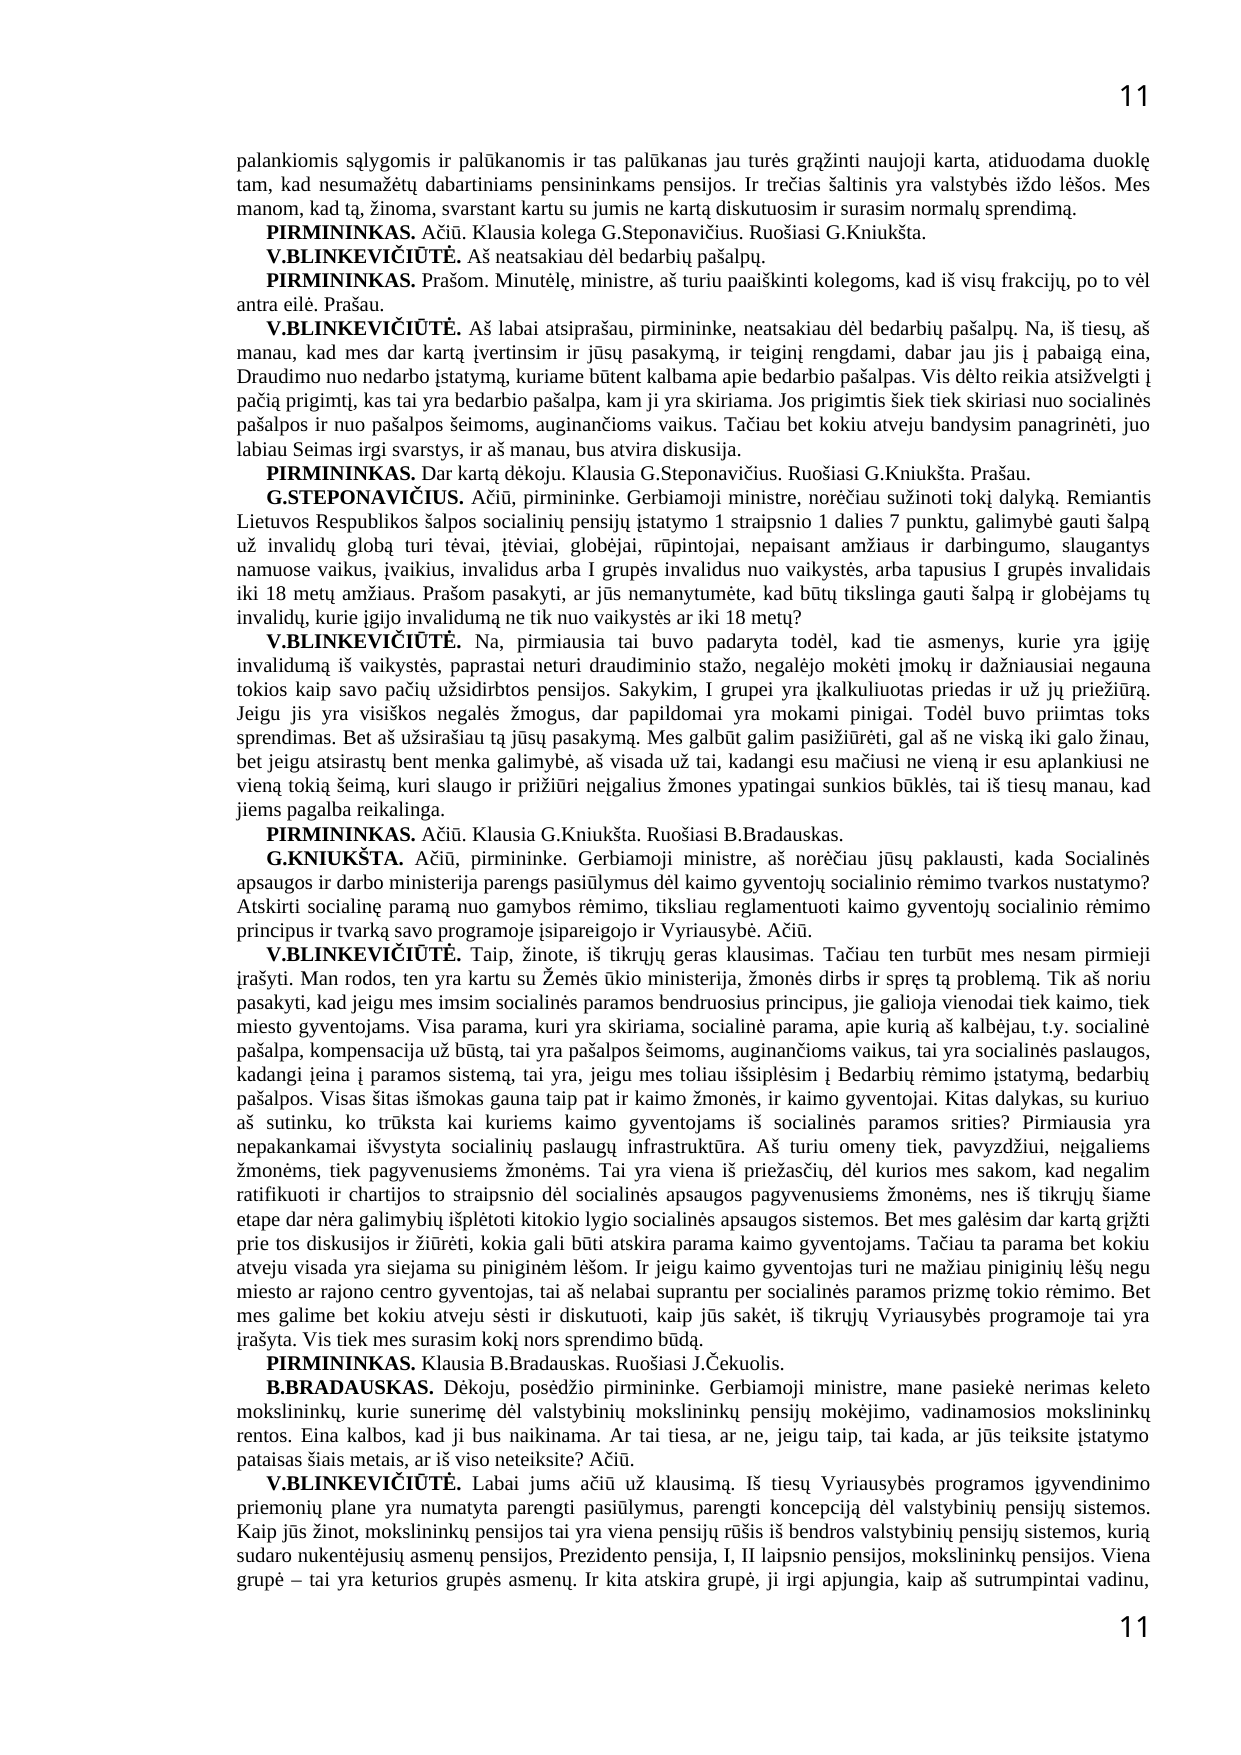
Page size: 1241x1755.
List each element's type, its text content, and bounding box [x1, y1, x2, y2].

text V.BLINKEVIČIŪTĖ. Taip, žinote, iš tikrųjų geras klausimas. Tačiau ten turbūt mes nesam pirmieji įrašyti. Man rodos, ten yra kartu su Žemės ūkio ministerija, žmonės dirbs ir spręs tą problemą. Tik aš noriu pasakyti, kad jeigu mes imsim socialinės paramos bendruosius principus, jie galioja vienodai tiek kaimo, tiek miesto gyventojams. Visa parama, kuri yra skiriama, socialinė parama, apie kurią aš kalbėjau, t.y. socialinė pašalpa, kompensacija už būstą, tai yra pašalpos šeimoms, auginančioms vaikus, tai yra socialinės paslaugos, kadangi įeina į paramos sistemą, tai yra, jeigu mes toliau išsiplėsim į Bedarbių rėmimo įstatymą, bedarbių pašalpos. Visas šitas išmokas gauna taip pat ir kaimo žmonės, ir kaimo gyventojai. Kitas dalykas, su kuriuo aš sutinku, ko trūksta kai kuriems kaimo gyventojams iš socialinės paramos srities? Pirmiausia yra nepakankamai išvystyta socialinių paslaugų infrastruktūra. Aš turiu omeny tiek, pavyzdžiui, neįgaliems žmonėms, tiek pagyvenusiems žmonėms. Tai yra viena iš priežasčių, dėl kurios mes sakom, kad negalim ratifikuoti ir chartijos to straipsnio dėl socialinės apsaugos pagyvenusiems žmonėms, nes iš tikrųjų šiame etape dar nėra galimybių išplėtoti kitokio lygio socialinės apsaugos sistemos. Bet mes galėsim dar kartą grįžti prie tos diskusijos ir žiūrėti, kokia gali būti atskira parama kaimo gyventojams. Tačiau ta parama bet kokiu atveju visada yra siejama su piniginėm lėšom. Ir jeigu kaimo gyventojas turi ne mažiau piniginių lėšų negu miesto ar rajono centro gyventojas, tai aš nelabai suprantu per socialinės paramos prizmę tokio rėmimo. Bet mes galime bet kokiu atveju sėsti ir diskutuoti, kaip jūs sakėt, iš tikrųjų Vyriausybės programoje tai yra įrašyta. Vis tiek mes surasim kokį nors sprendimo būdą. [236, 942, 1152, 1351]
text G.STEPONAVIČIUS. Ačiū, pirmininke. Gerbiamoji ministre, norėčiau sužinoti tokį dalyką. Remiantis Lietuvos Respublikos šalpos socialinių pensijų įstatymo 1 straipsnio 1 dalies 7 punktu, galimybė gauti šalpą už invalidų globą turi tėvai, įtėviai, globėjai, rūpintojai, nepaisant amžiaus ir darbingumo, slaugantys namuose vaikus, įvaikius, invalidus arba I grupės invalidus nuo vaikystės, arba tapusius I grupės invalidais iki 18 metų amžiaus. Prašom pasakyti, ar jūs nemanytumėte, kad būtų tikslinga gauti šalpą ir globėjams tų invalidų, kurie įgijo invalidumą ne tik nuo vaikystės ar iki 18 metų? [236, 484, 1152, 629]
text palankiomis sąlygomis ir palūkanomis ir tas palūkanas jau turės grąžinti naujoji karta, atiduodama duoklę tam, kad nesumažėtų dabartiniams pensininkams pensijos. Ir trečias šaltinis yra valstybės iždo lėšos. Mes manom, kad tą, žinoma, svarstant kartu su jumis ne kartą diskutuosim ir surasim normalų sprendimą. [236, 148, 1152, 220]
text PIRMININKAS. Prašom. Minutėlę, ministre, aš turiu paaiškinti kolegoms, kad iš visų frakcijų, po to vėl antra eilė. Prašau. [236, 268, 1152, 316]
text PIRMININKAS. Ačiū. Klausia G.Kniukšta. Ruošiasi B.Bradauskas. [236, 821, 1152, 846]
text PIRMININKAS. Ačiū. Klausia kolega G.Steponavičius. Ruošiasi G.Kniukšta. [236, 220, 1152, 244]
text G.KNIUKŠTA. Ačiū, pirmininke. Gerbiamoji ministre, aš norėčiau jūsų paklausti, kada Socialinės apsaugos ir darbo ministerija parengs pasiūlymus dėl kaimo gyventojų socialinio rėmimo tvarkos nustatymo? Atskirti socialinę paramą nuo gamybos rėmimo, tiksliau reglamentuoti kaimo gyventojų socialinio rėmimo principus ir tvarką savo programoje įsipareigojo ir Vyriausybė. Ačiū. [236, 846, 1152, 942]
text B.BRADAUSKAS. Dėkoju, posėdžio pirmininke. Gerbiamoji ministre, mane pasiekė nerimas keleto mokslininkų, kurie sunerimę dėl valstybinių mokslininkų pensijų mokėjimo, vadinamosios mokslininkų rentos. Eina kalbos, kad ji bus naikinama. Ar tai tiesa, ar ne, jeigu taip, tai kada, ar jūs teiksite įstatymo pataisas šiais metais, ar iš viso neteiksite? Ačiū. [236, 1375, 1152, 1471]
text V.BLINKEVIČIŪTĖ. Aš labai atsiprašau, pirmininke, neatsakiau dėl bedarbių pašalpų. Na, iš tiesų, aš manau, kad mes dar kartą įvertinsim ir jūsų pasakymą, ir teiginį rengdami, dabar jau jis į pabaigą eina, Draudimo nuo nedarbo įstatymą, kuriame būtent kalbama apie bedarbio pašalpas. Vis dėlto reikia atsižvelgti į pačią prigimtį, kas tai yra bedarbio pašalpa, kam ji yra skiriama. Jos prigimtis šiek tiek skiriasi nuo socialinės pašalpos ir nuo pašalpos šeimoms, auginančioms vaikus. Tačiau bet kokiu atveju bandysim panagrinėti, juo labiau Seimas irgi svarstys, ir aš manau, bus atvira diskusija. [236, 316, 1152, 461]
text PIRMININKAS. Klausia B.Bradauskas. Ruošiasi J.Čekuolis. [236, 1351, 1152, 1375]
text V.BLINKEVIČIŪTĖ. Aš neatsakiau dėl bedarbių pašalpų. [236, 244, 1152, 268]
text V.BLINKEVIČIŪTĖ. Labai jums ačiū už klausimą. Iš tiesų Vyriausybės programos įgyvendinimo priemonių plane yra numatyta parengti pasiūlymus, parengti koncepciją dėl valstybinių pensijų sistemos. Kaip jūs žinot, mokslininkų pensijos tai yra viena pensijų rūšis iš bendros valstybinių pensijų sistemos, kurią sudaro nukentėjusių asmenų pensijos, Prezidento pensija, I, II laipsnio pensijos, mokslininkų pensijos. Viena grupė – tai yra keturios grupės asmenų. Ir kita atskira grupė, ji irgi apjungia, kaip aš sutrumpintai vadinu, [236, 1471, 1152, 1591]
text PIRMININKAS. Dar kartą dėkoju. Klausia G.Steponavičius. Ruošiasi G.Kniukšta. Prašau. [236, 461, 1152, 484]
text V.BLINKEVIČIŪTĖ. Na, pirmiausia tai buvo padaryta todėl, kad tie asmenys, kurie yra įgiję invalidumą iš vaikystės, paprastai neturi draudiminio stažo, negalėjo mokėti įmokų ir dažniausiai negauna tokios kaip savo pačių užsidirbtos pensijos. Sakykim, I grupei yra įkalkuliuotas priedas ir už jų priežiūrą. Jeigu jis yra visiškos negalės žmogus, dar papildomai yra mokami pinigai. Todėl buvo priimtas toks sprendimas. Bet aš užsirašiau tą jūsų pasakymą. Mes galbūt galim pasižiūrėti, gal aš ne viską iki galo žinau, bet jeigu atsirastų bent menka galimybė, aš visada už tai, kadangi esu mačiusi ne vieną ir esu aplankiusi ne vieną tokią šeimą, kuri slaugo ir prižiūri neįgalius žmones ypatingai sunkios būklės, tai iš tiesų manau, kad jiems pagalba reikalinga. [236, 629, 1152, 821]
